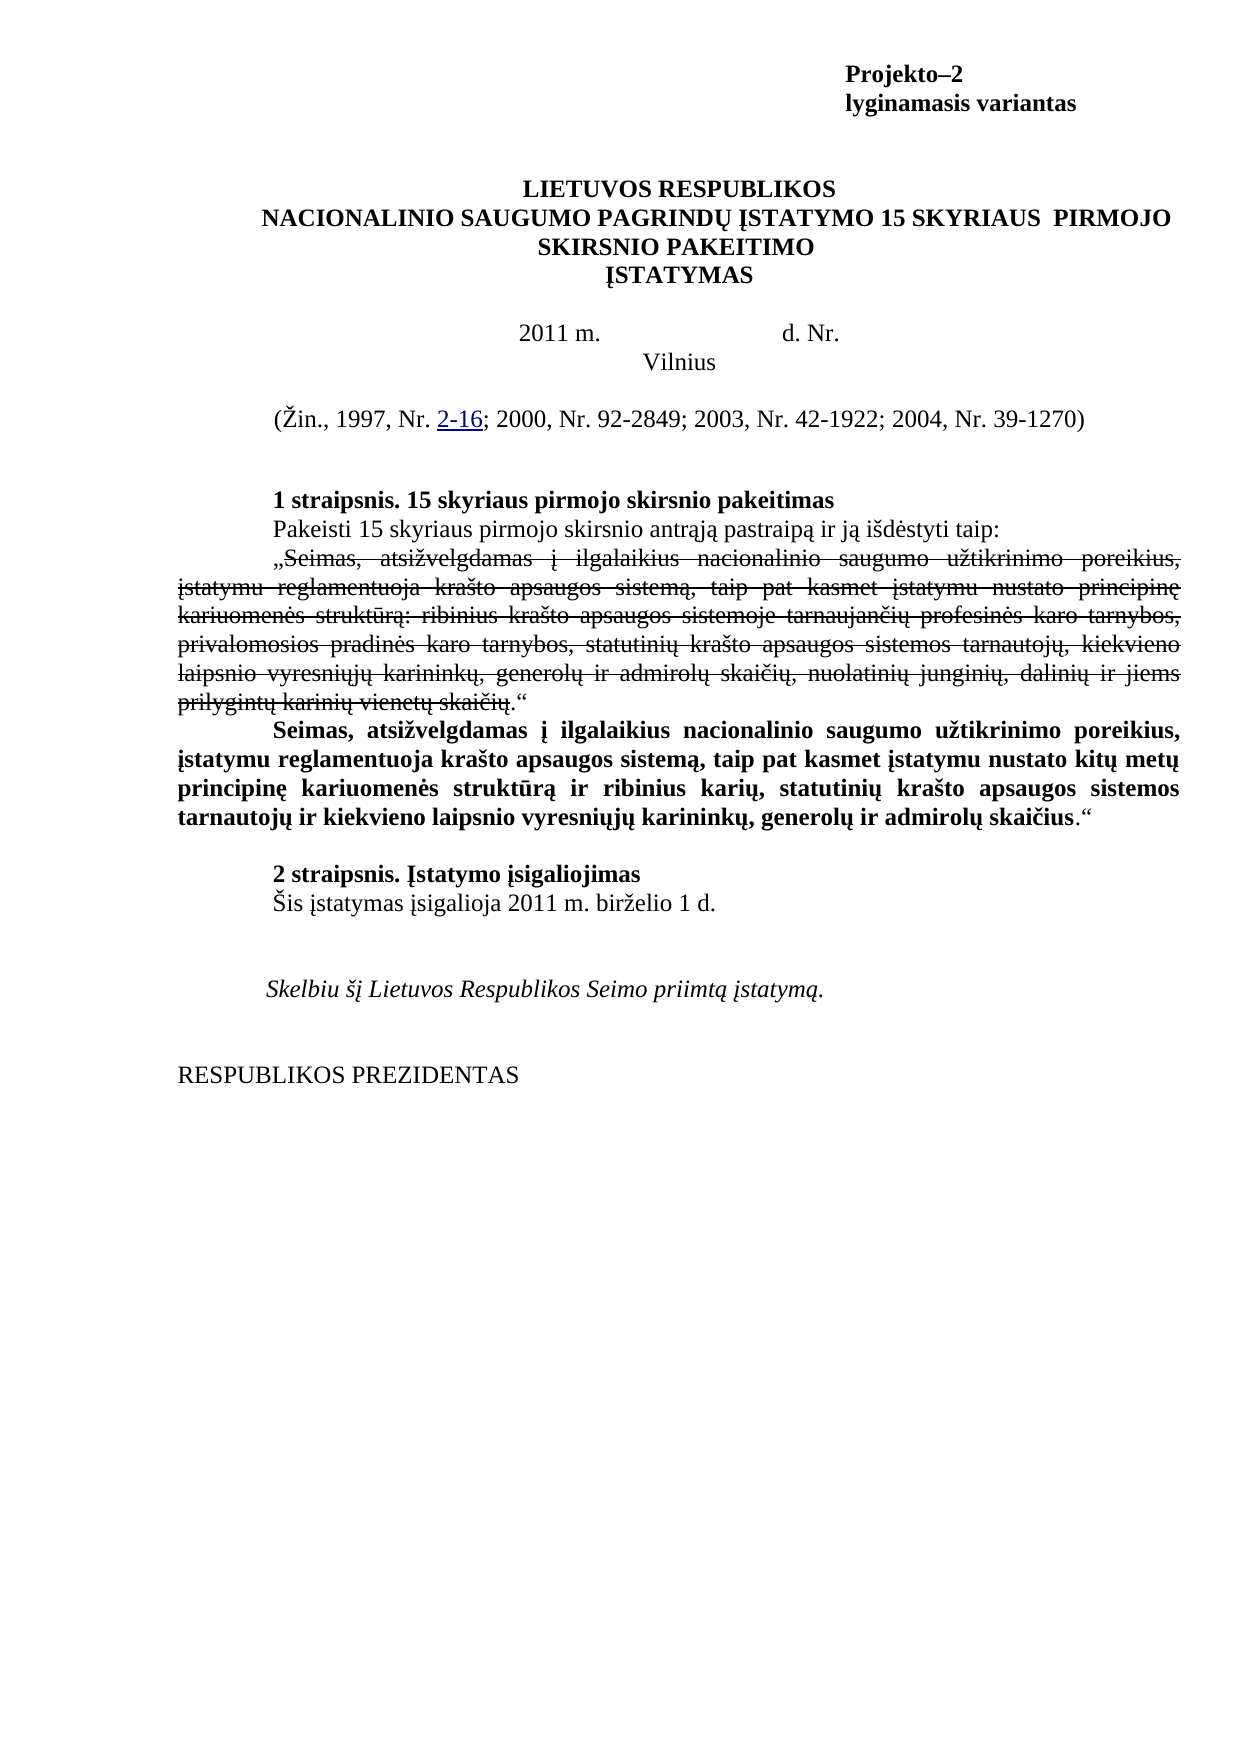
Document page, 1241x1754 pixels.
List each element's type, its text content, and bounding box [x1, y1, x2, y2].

text ĮSTATYMAS [177, 260, 1181, 289]
text 1 straipsnis. 15 skyriaus pirmojo skirsnio pakeitimas [177, 486, 1181, 514]
text 2011 m. d. Nr. [177, 318, 1181, 347]
text Vilnius [177, 347, 1181, 375]
text lyginamasis variantas [177, 88, 1181, 117]
text „Seimas, atsižvelgdamas į ilgalaikius nacionalinio saugumo užtikrinimo poreikius, įstatymu reglamentuoja krašto apsaugos sistemą, taip pat kasmet įstatymu nustato principinę kariuomenės struktūrą: ribinius krašto apsaugos sistemoje tarnaujančių profesinės karo tarnybos, privalomosios pradinės karo tarnybos, statutinių krašto apsaugos sistemos tarnautojų, kiekvieno laipsnio vyresniųjų karininkų, generolų ir admirolų skaičių, nuolatinių junginių, dalinių ir jiems prilygintų karinių vienetų skaičių.“ [177, 675, 1181, 716]
text Projekto–2 [177, 59, 1181, 88]
text Seimas, atsižvelgdamas į ilgalaikius nacionalinio saugumo užtikrinimo poreikius, įstatymu reglamentuoja krašto apsaugos sistemą, taip pat kasmet įstatymu nustato kitų metų principinę kariuomenės struktūrą ir ribinius karių, statutinių krašto apsaugos sistemos tarnautojų ir kiekvieno laipsnio vyresniųjų karininkų, generolų ir admirolų skaičius.“ [177, 716, 1181, 831]
text „Seimas, atsižvelgdamas į ilgalaikius nacionalinio saugumo užtikrinimo poreikius, įstatymu reglamentuoja krašto apsaugos sistemą, taip pat kasmet įstatymu nustato principinę kariuomenės struktūrą: ribinius krašto apsaugos sistemoje tarnaujančių profesinės karo tarnybos, privalomosios pradinės karo tarnybos, statutinių krašto apsaugos sistemos tarnautojų, kiekvieno laipsnio vyresniųjų karininkų, generolų ir admirolų skaičių, nuolatinių junginių, dalinių ir jiems prilygintų karinių vienetų skaičių.“ [177, 588, 1181, 616]
text „Seimas, atsižvelgdamas į ilgalaikius nacionalinio saugumo užtikrinimo poreikius, įstatymu reglamentuoja krašto apsaugos sistemą, taip pat kasmet įstatymu nustato principinę kariuomenės struktūrą: ribinius krašto apsaugos sistemoje tarnaujančių profesinės karo tarnybos, privalomosios pradinės karo tarnybos, statutinių krašto apsaugos sistemos tarnautojų, kiekvieno laipsnio vyresniųjų karininkų, generolų ir admirolų skaičių, nuolatinių junginių, dalinių ir jiems prilygintų karinių vienetų skaičių.“ [177, 617, 1181, 645]
text 2 straipsnis. Įstatymo įsigaliojimas [177, 859, 1181, 888]
text LIETUVOS RESPUBLIKOS [177, 174, 1181, 203]
text NACIONALINIO SAUGUMO PAGRINDŲ ĮSTATYMO 15 SKYRIAUS PIRMOJO SKIRSNIO PAKEITIMO [177, 203, 1181, 260]
text „Seimas, atsižvelgdamas į ilgalaikius nacionalinio saugumo užtikrinimo poreikius, įstatymu reglamentuoja krašto apsaugos sistemą, taip pat kasmet įstatymu nustato principinę kariuomenės struktūrą: ribinius krašto apsaugos sistemoje tarnaujančių profesinės karo tarnybos, privalomosios pradinės karo tarnybos, statutinių krašto apsaugos sistemos tarnautojų, kiekvieno laipsnio vyresniųjų karininkų, generolų ir admirolų skaičių, nuolatinių junginių, dalinių ir jiems prilygintų karinių vienetų skaičių.“ [177, 646, 1181, 674]
text Skelbiu šį Lietuvos Respublikos Seimo priimtą įstatymą. [177, 974, 1181, 1003]
text RESPUBLIKOS PREZIDENTAS [177, 1061, 1181, 1089]
text Pakeisti 15 skyriaus pirmojo skirsnio antrąją pastraipą ir ją išdėstyti taip: [177, 514, 1181, 543]
text (Žin., 1997, Nr. 2-16; 2000, Nr. 92-2849; 2003, Nr. 42-1922; 2004, Nr. 39-1270) [177, 404, 1181, 433]
text „Seimas, atsižvelgdamas į ilgalaikius nacionalinio saugumo užtikrinimo poreikius, įstatymu reglamentuoja krašto apsaugos sistemą, taip pat kasmet įstatymu nustato principinę kariuomenės struktūrą: ribinius krašto apsaugos sistemoje tarnaujančių profesinės karo tarnybos, privalomosios pradinės karo tarnybos, statutinių krašto apsaugos sistemos tarnautojų, kiekvieno laipsnio vyresniųjų karininkų, generolų ir admirolų skaičių, nuolatinių junginių, dalinių ir jiems prilygintų karinių vienetų skaičių.“ [177, 543, 1181, 587]
text Šis įstatymas įsigalioja 2011 m. birželio 1 d. [272, 888, 1181, 917]
